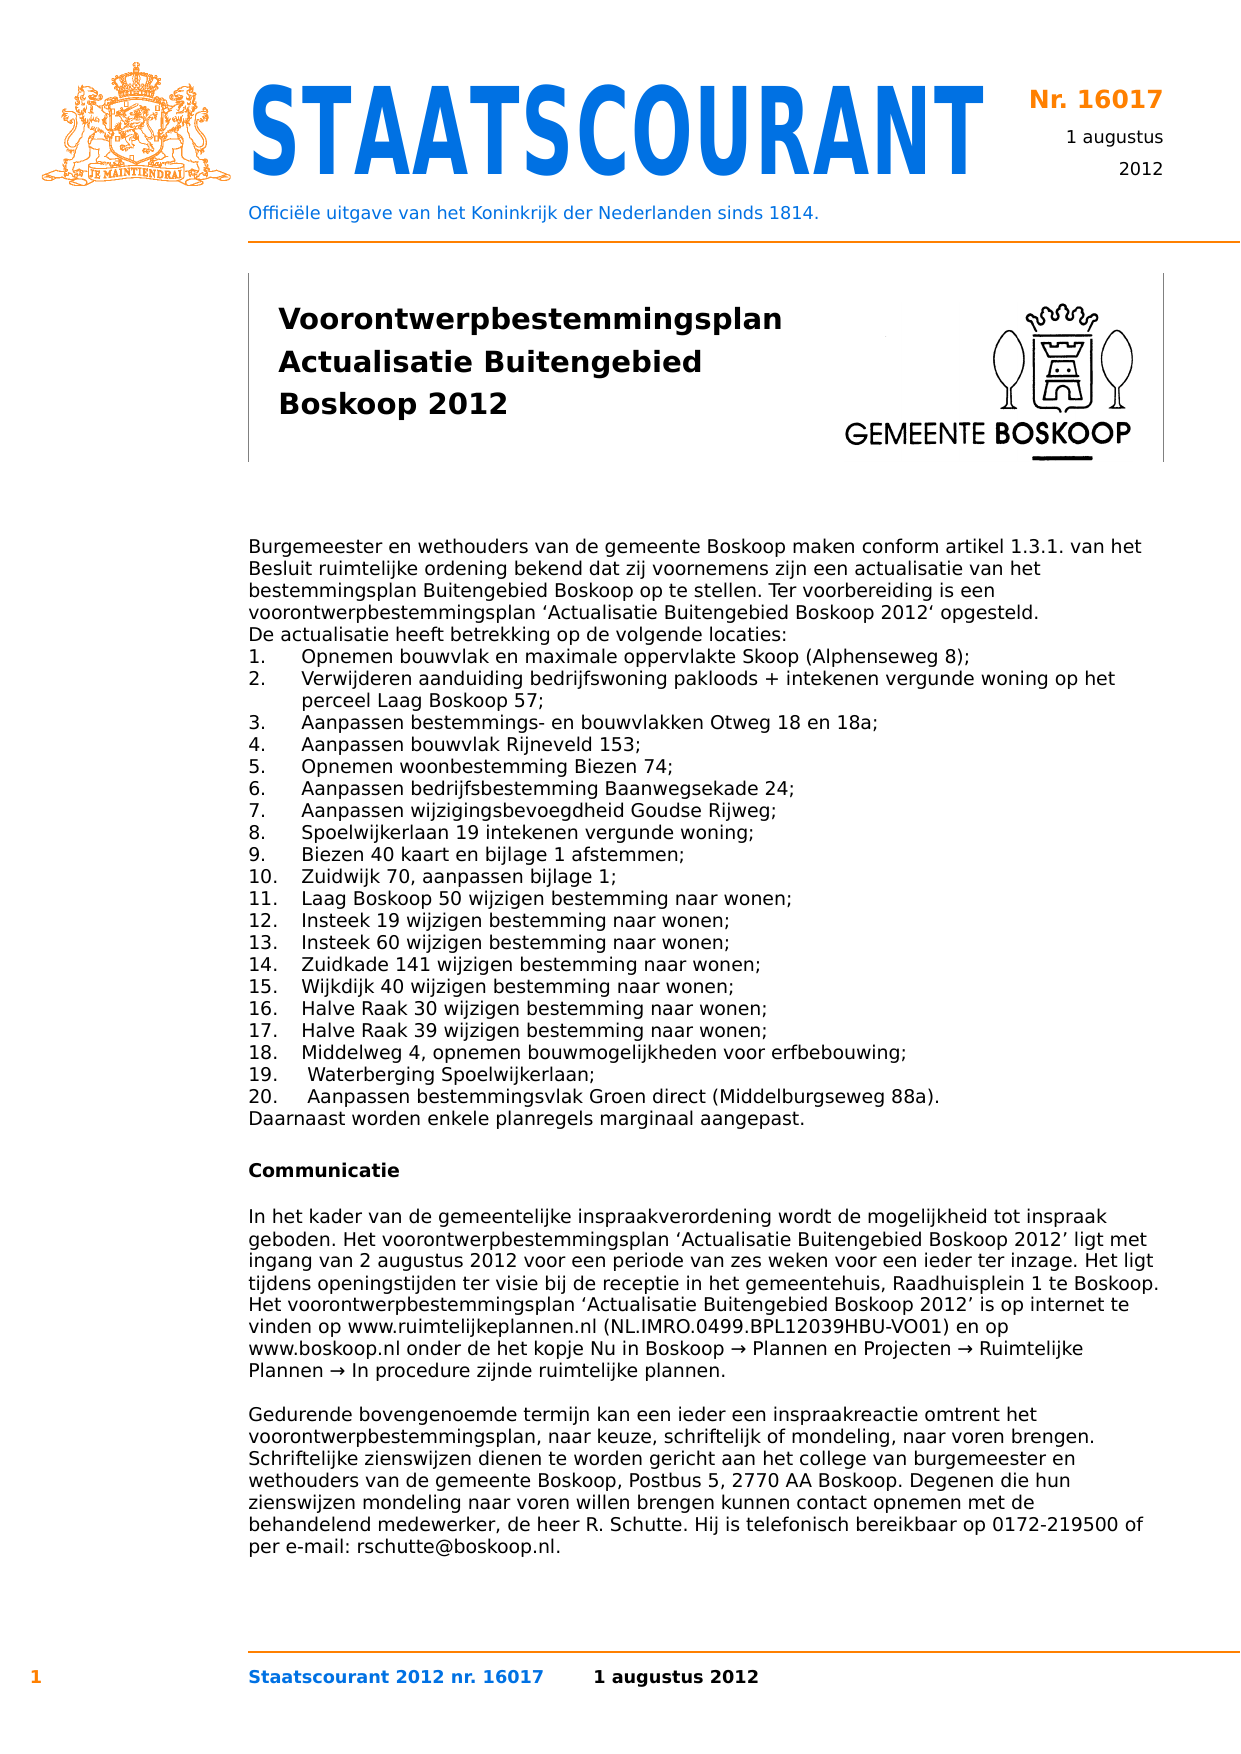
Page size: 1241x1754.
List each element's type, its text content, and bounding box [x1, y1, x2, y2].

text 10. Zuidwijk 70, aanpassen bijlage 1; [248, 866, 1163, 888]
picture [844, 302, 1134, 462]
text 12. Insteek 19 wijzigen bestemming naar wonen; [248, 910, 1163, 932]
text 19. Waterberging Spoelwijkerlaan; [248, 1063, 1163, 1086]
text 18. Middelweg 4, opnemen bouwmogelijkheden voor erfbebouwing; [248, 1042, 1163, 1063]
text 7. Aanpassen wijzigingsbevoegdheid Goudse Rijweg; [248, 800, 1163, 822]
text 4. Aanpassen bouwvlak Rijneveld 153; [248, 734, 1163, 756]
text 11. Laag Boskoop 50 wijzigen bestemming naar wonen; [248, 888, 1163, 910]
table_header Nr. 16017 [998, 62, 1240, 121]
picture [41, 62, 231, 186]
table_cell Officiële uitgave van het Koninkrijk der Nederlanden sinds 1814. [248, 203, 1240, 241]
text 3. Aanpassen bestemmings- en bouwvlakken Otweg 18 en 18a; [248, 712, 1163, 734]
text 9. Biezen 40 kaart en bijlage 1 afstemmen; [248, 844, 1163, 866]
text Gedurende bovengenoemde termijn kan een ieder een inspraakreactie omtrent het voorontwerpbestemmingsplan, naar keuze, schriftelijk of mondeling, naar voren brengen. Schriftelijke zienswijzen dienen te worden gericht aan het college van burgemeester en wethouders van de gemeente Boskoop, Postbus 5, 2770 AA Boskoop. Degenen die hun zienswijzen mondeling naar voren willen brengen kunnen contact opnemen met de behandelend medewerker, de heer R. Schutte. Hij is telefonisch bereikbaar op 0172-219500 of per e-mail: rschutte@boskoop.nl. [248, 1404, 1163, 1558]
text De actualisatie heeft betrekking op de volgende locaties: [248, 624, 1163, 646]
table_cell 2012 [998, 153, 1240, 203]
text 16. Halve Raak 30 wijzigen bestemming naar wonen; [248, 998, 1163, 1019]
text 17. Halve Raak 39 wijzigen bestemming naar wonen; [248, 1019, 1163, 1042]
text 6. Aanpassen bedrijfsbestemming Baanwegsekade 24; [248, 778, 1163, 800]
text 5. Opnemen woonbestemming Biezen 74; [248, 756, 1163, 778]
table_header [25, 62, 248, 241]
text Daarnaast worden enkele planregels marginaal aangepast. [248, 1107, 1163, 1129]
text 14. Zuidkade 141 wijzigen bestemming naar wonen; [248, 954, 1163, 976]
text 13. Insteek 60 wijzigen bestemming naar wonen; [248, 932, 1163, 954]
text 1. Opnemen bouwvlak en maximale oppervlakte Skoop (Alphenseweg 8); [248, 646, 1163, 668]
text 15. Wijkdijk 40 wijzigen bestemming naar wonen; [248, 976, 1163, 998]
subtitle Voorontwerpbestemmingsplan Actualisatie Buitengebied Boskoop 2012 [249, 273, 1163, 462]
text Burgemeester en wethouders van de gemeente Boskoop maken conform artikel 1.3.1. van het Besluit ruimtelijke ordening bekend dat zij voornemens zijn een actualisatie van het bestemmingsplan Buitengebied Boskoop op te stellen. Ter voorbereiding is een voorontwerpbestemmingsplan ‘Actualisatie Buitengebied Boskoop 2012‘ opgesteld. [248, 536, 1163, 624]
text 2. Verwijderen aanduiding bedrijfswoning pakloods + intekenen vergunde woning op het perceel Laag Boskoop 57; [248, 668, 1163, 712]
text 20. Aanpassen bestemmingsvlak Groen direct (Middelburgseweg 88a). [248, 1086, 1163, 1107]
text 8. Spoelwijkerlaan 19 intekenen vergunde woning; [248, 822, 1163, 844]
subtitle Communicatie [248, 1159, 1163, 1181]
table_cell 1 augustus [998, 121, 1240, 153]
table_header STAATSCOURANT [248, 62, 998, 203]
text In het kader van de gemeentelijke inspraakverordening wordt de mogelijkheid tot inspraak geboden. Het voorontwerpbestemmingsplan ‘Actualisatie Buitengebied Boskoop 2012’ ligt met ingang van 2 augustus 2012 voor een periode van zes weken voor een ieder ter inzage. Het ligt tijdens openingstijden ter visie bij de receptie in het gemeentehuis, Raadhuisplein 1 te Boskoop. Het voorontwerpbestemmingsplan ‘Actualisatie Buitengebied Boskoop 2012’ is op internet te vinden op www.ruimtelijkeplannen.nl (NL.IMRO.0499.BPL12039HBU-VO01) en op www.boskoop.nl onder de het kopje Nu in Boskoop → Plannen en Projecten → Ruimtelijke Plannen → In procedure zijnde ruimtelijke plannen. [248, 1206, 1163, 1382]
